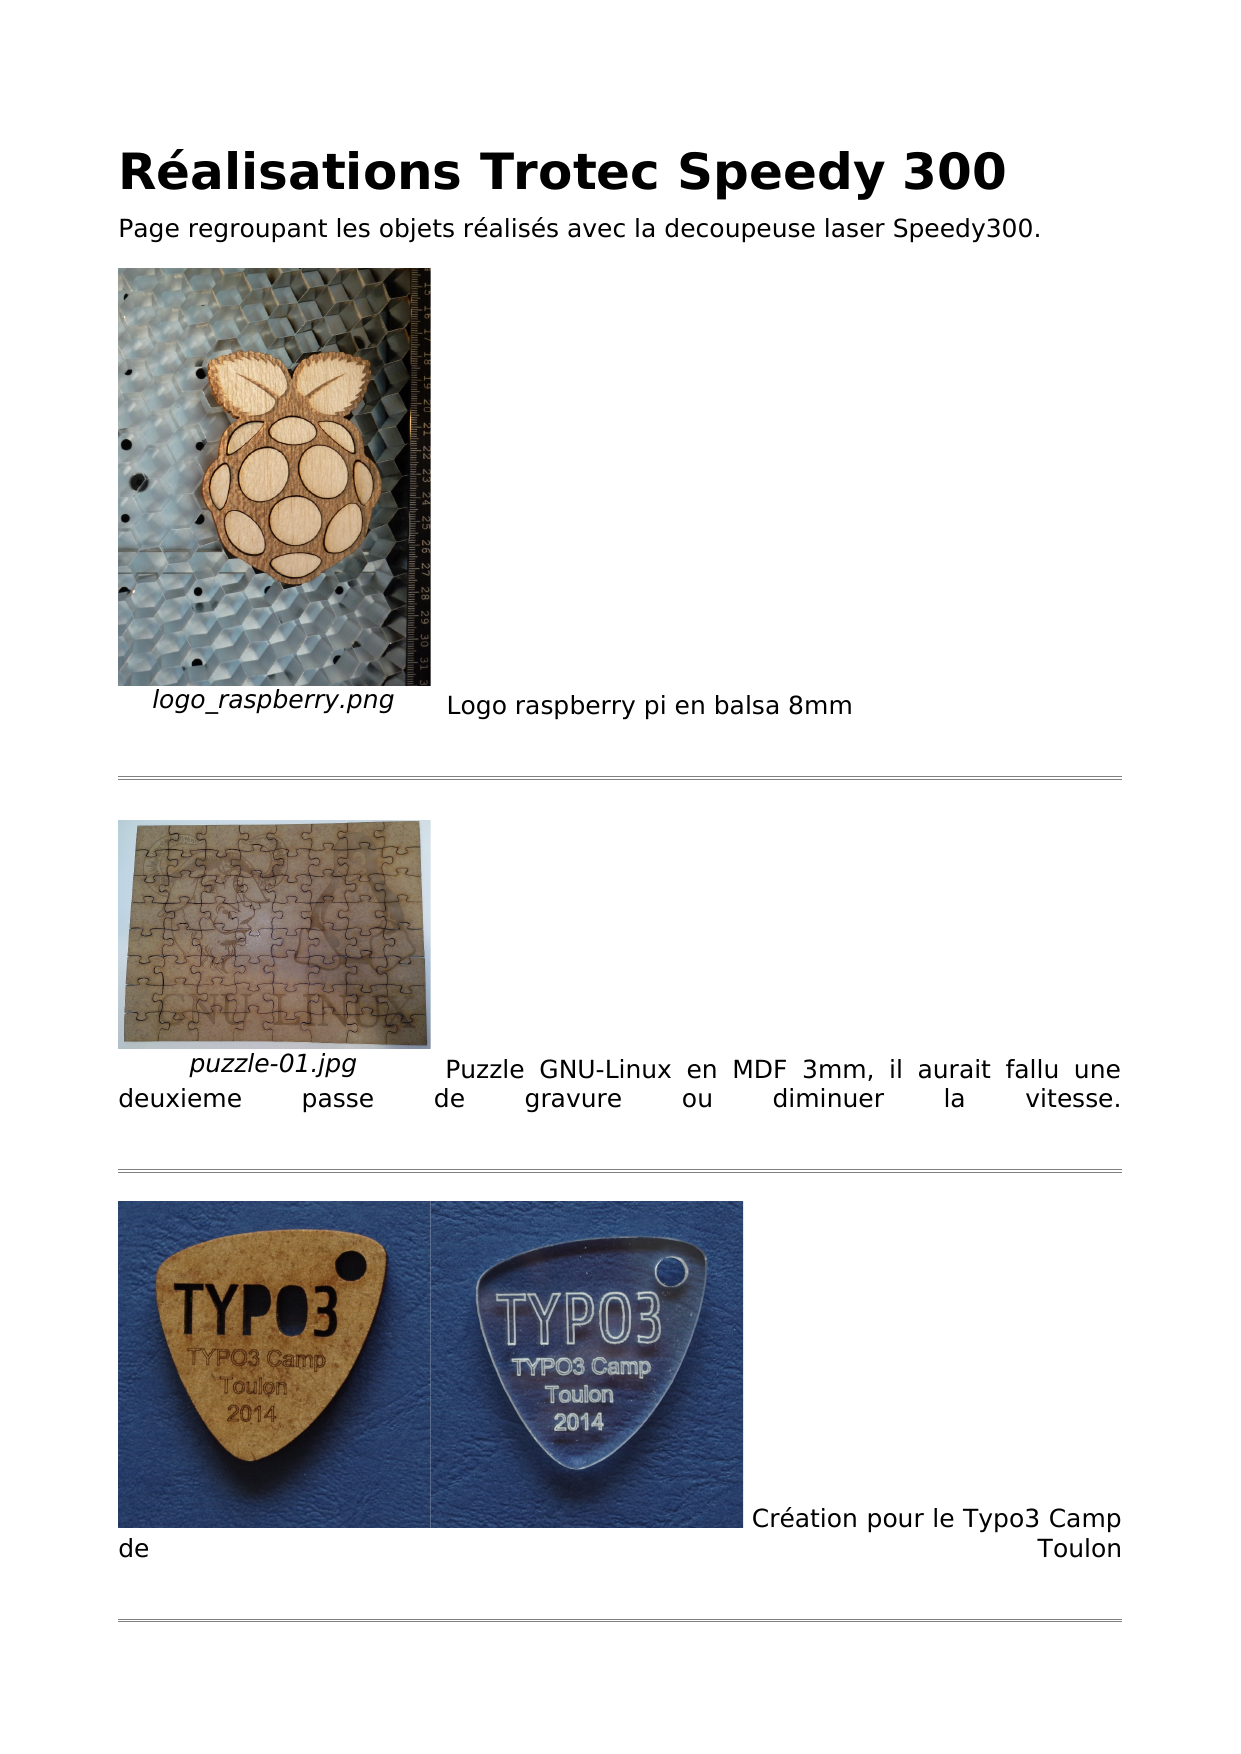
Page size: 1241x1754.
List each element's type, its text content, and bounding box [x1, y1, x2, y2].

text Création pour le Typo3 Camp de Toulon [118, 1201, 1122, 1592]
picture [118, 1201, 744, 1528]
text Puzzle GNU-Linux en MDF 3mm, il aurait fallu une deuxieme passe de gravure ou diminuer la vitesse. [118, 808, 1122, 1142]
picture [118, 268, 431, 686]
text FIXME internalmedia: trotec:realisations:logo_raspberry.svg Logo raspberry pi en balsa 8mm [118, 256, 1122, 749]
text logo_raspberry.png [118, 686, 431, 714]
picture [118, 820, 431, 1049]
text Page regroupant les objets réalisés avec la decoupeuse laser Speedy300. [118, 214, 1122, 243]
text puzzle-01.jpg [118, 1049, 431, 1078]
subtitle Réalisations Trotec Speedy 300 [118, 143, 1122, 201]
